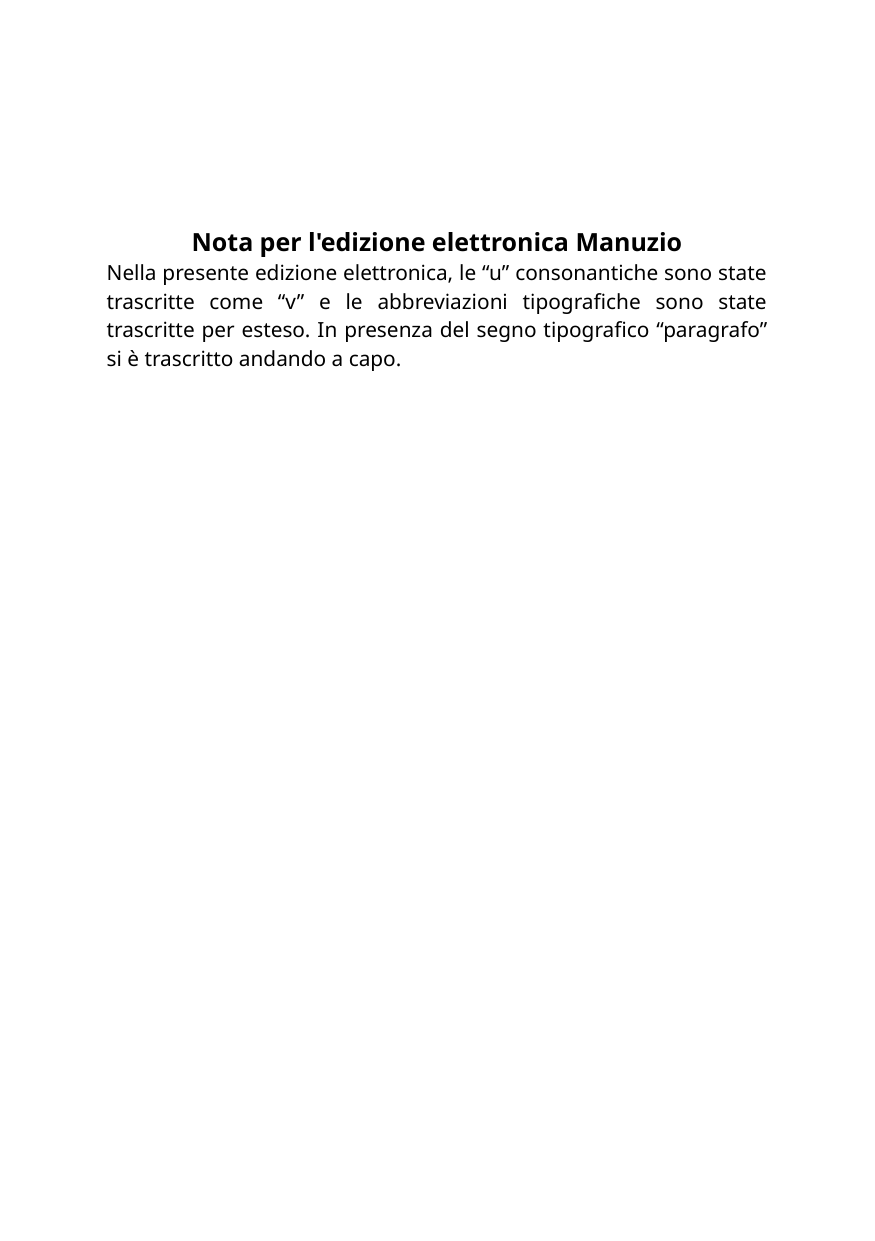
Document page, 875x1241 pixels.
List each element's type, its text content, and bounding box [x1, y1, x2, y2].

text Nella presente edizione elettronica, le “u” consonantiche sono state trascritte come “v” e le abbreviazioni tipografiche sono state trascritte per esteso. In presenza del segno tipografico “paragrafo” si è trascritto andando a capo. [106, 258, 768, 372]
text Nota per l'edizione elettronica Manuzio [106, 224, 768, 258]
